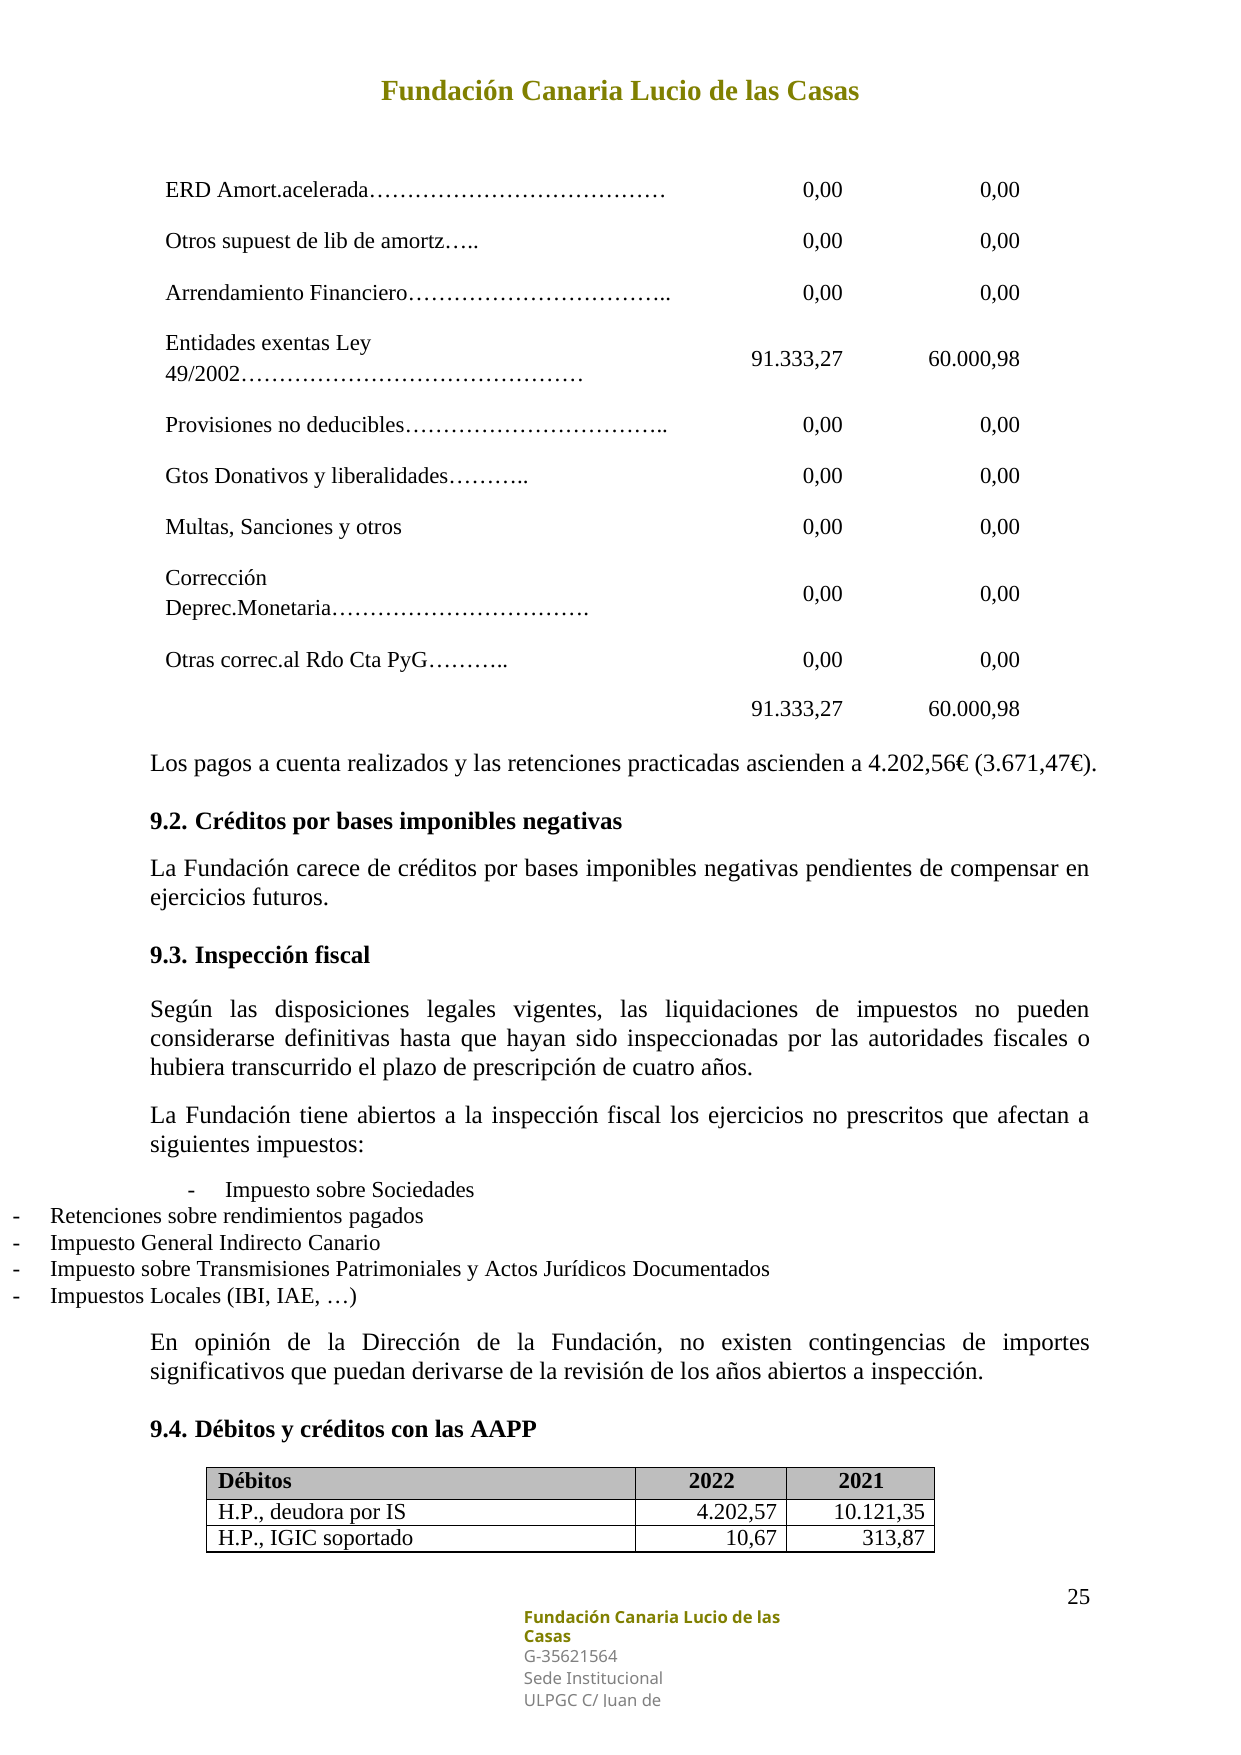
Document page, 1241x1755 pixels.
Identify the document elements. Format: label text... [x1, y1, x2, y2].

table_cell 60.000,98 [885, 318, 1040, 399]
text Los pagos a cuenta realizados y las retenciones practicadas ascienden a 4.202,56€ (3.671,47€). [150, 748, 1191, 777]
table_header ERD Amort.acelerada………………………………… [144, 178, 711, 216]
table_cell 10.121,35 [787, 1500, 934, 1525]
table_header 0,00 [885, 178, 1040, 216]
table_cell Corrección Deprec.Monetaria……………………………. [144, 552, 711, 634]
list Inspección fiscal [150, 940, 1191, 968]
table_header 0,00 [711, 178, 885, 216]
table_cell 0,00 [885, 450, 1040, 501]
table_cell Entidades exentas Ley 49/2002……………………………………… [144, 318, 711, 399]
table_cell 0,00 [885, 634, 1040, 685]
table_cell 4.202,57 [636, 1500, 786, 1525]
list Impuesto sobre Transmisiones Patrimoniales y Actos Jurídicos Documentados [12, 1255, 1191, 1282]
list Impuesto General Indirecto Canario [12, 1229, 1191, 1255]
table_cell Multas, Sanciones y otros [144, 501, 711, 552]
table_cell 91.333,27 [711, 685, 885, 723]
table_cell 0,00 [711, 501, 885, 552]
table_cell H.P., IGIC soportado [207, 1526, 635, 1551]
list Impuesto sobre Sociedades [187, 1177, 1191, 1203]
table_cell 60.000,98 [885, 685, 1040, 723]
table_cell 0,00 [711, 399, 885, 450]
list Impuestos Locales (IBI, IAE, …) [12, 1282, 1191, 1308]
text La Fundación tiene abiertos a la inspección fiscal los ejercicios no prescritos que afectan a siguientes impuestos: [150, 1100, 1091, 1157]
table_cell [144, 685, 711, 723]
table_header 2022 [636, 1468, 786, 1499]
table_cell 0,00 [711, 267, 885, 318]
table_header Débitos [207, 1468, 635, 1499]
table_cell 0,00 [711, 552, 885, 634]
list Débitos y créditos con las AAPP [150, 1414, 1191, 1443]
table_cell Otros supuest de lib de amortz….. [144, 216, 711, 267]
table_cell 0,00 [885, 216, 1040, 267]
table_cell 0,00 [885, 501, 1040, 552]
table_cell Gtos Donativos y liberalidades……….. [144, 450, 711, 501]
list Retenciones sobre rendimientos pagados [12, 1203, 1191, 1229]
table_cell 0,00 [885, 399, 1040, 450]
table_cell 0,00 [711, 634, 885, 685]
text La Fundación carece de créditos por bases imponibles negativas pendientes de compensar en ejercicios futuros. [150, 853, 1091, 911]
table_cell 313,87 [787, 1526, 934, 1551]
table_cell 91.333,27 [711, 318, 885, 399]
table_cell 0,00 [711, 216, 885, 267]
text En opinión de la Dirección de la Fundación, no existen contingencias de importes significativos que puedan derivarse de la revisión de los años abiertos a inspección. [150, 1327, 1091, 1385]
table_cell 0,00 [711, 450, 885, 501]
table_cell Arrendamiento Financiero…………………………….. [144, 267, 711, 318]
table_header 2021 [787, 1468, 934, 1499]
table_cell Otras correc.al Rdo Cta PyG……….. [144, 634, 711, 685]
table_cell 0,00 [885, 552, 1040, 634]
text Según las disposiciones legales vigentes, las liquidaciones de impuestos no pueden considerarse definitivas hasta que hayan sido inspeccionadas por las autoridades fiscales o hubiera transcurrido el plazo de prescripción de cuatro años. [150, 994, 1091, 1081]
table_cell H.P., deudora por IS [207, 1500, 635, 1525]
table_cell Provisiones no deducibles…………………………….. [144, 399, 711, 450]
table_cell 10,67 [636, 1526, 786, 1551]
table_cell 0,00 [885, 267, 1040, 318]
list Créditos por bases imponibles negativas [150, 806, 1191, 834]
